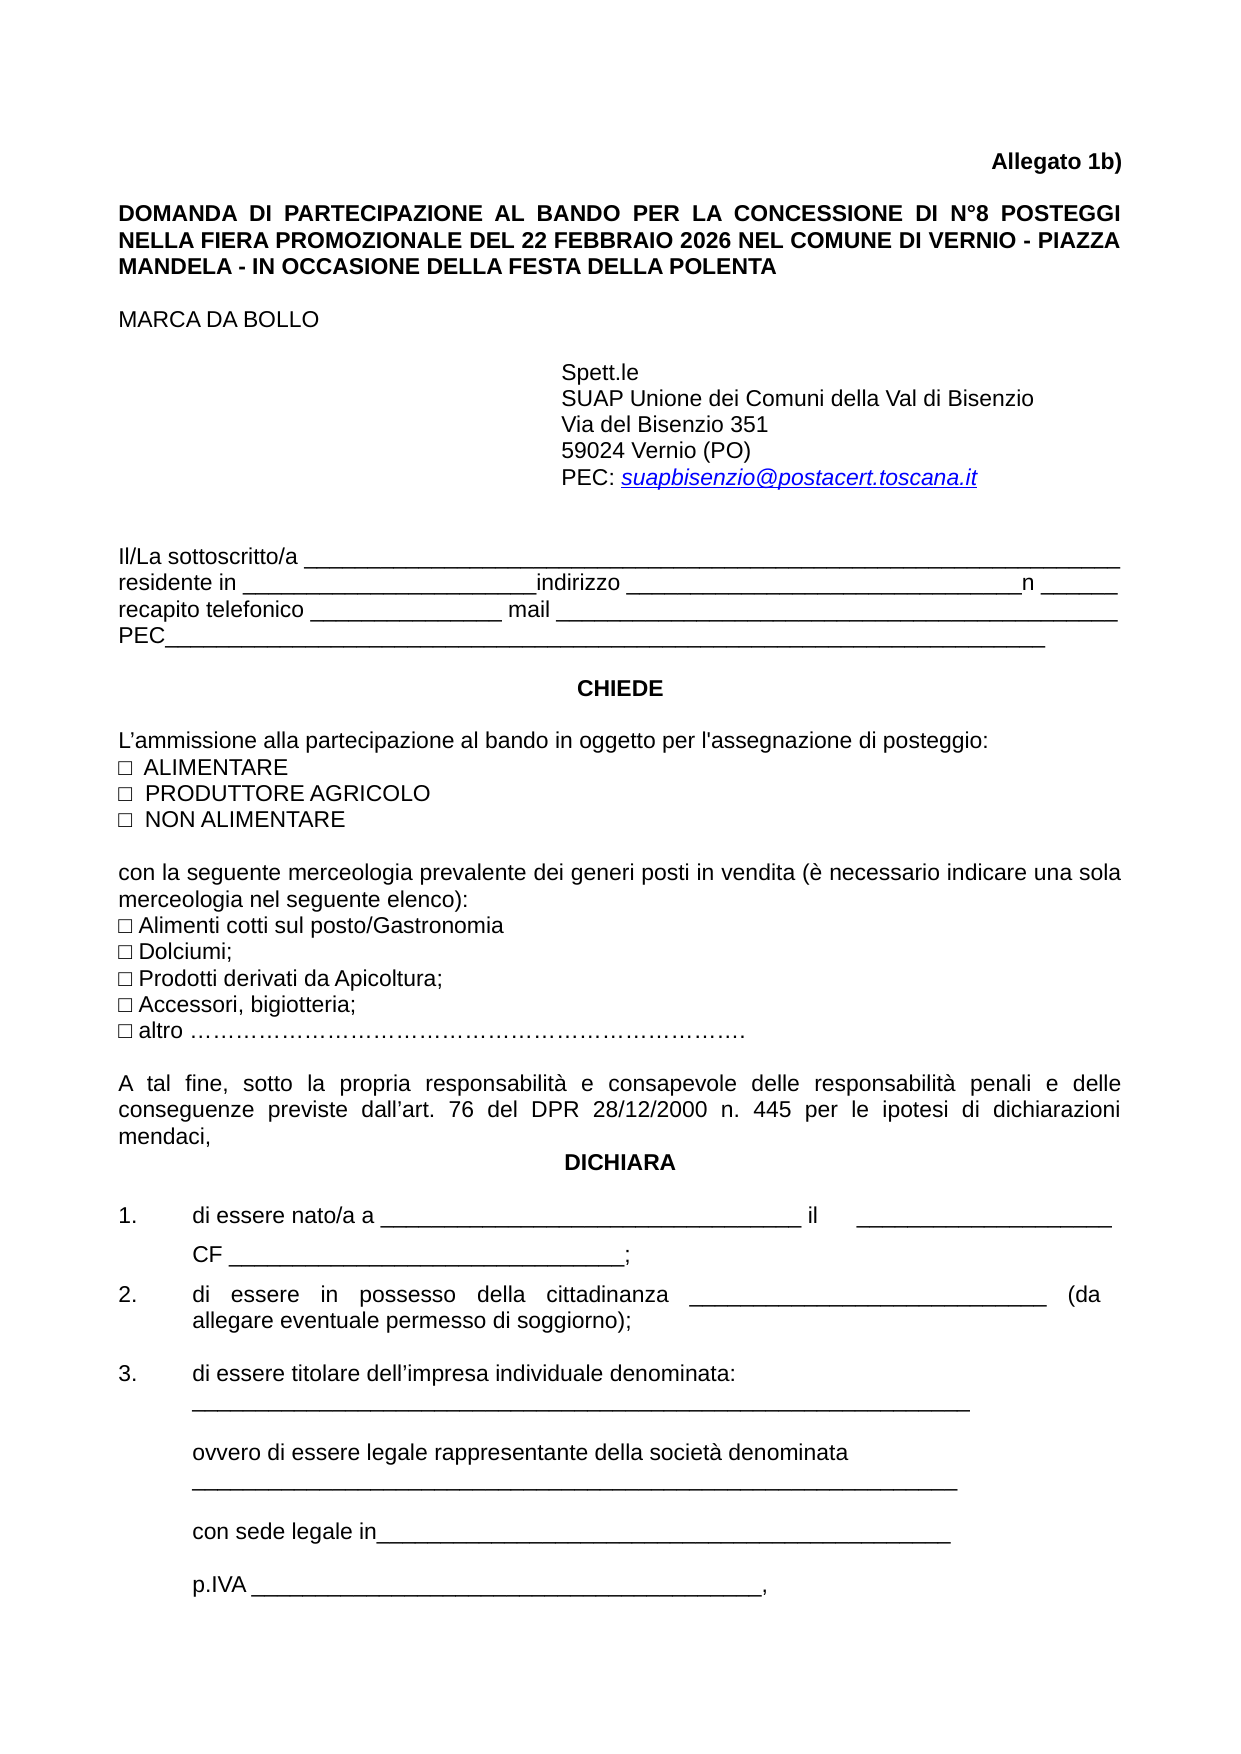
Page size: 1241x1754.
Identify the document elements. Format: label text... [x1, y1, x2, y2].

text Allegato 1b) [118, 148, 1122, 174]
text □ Prodotti derivati da Apicoltura; [118, 964, 1122, 991]
text 2. di essere in possesso della cittadinanza ____________________________ (da allegare eventuale permesso di soggiorno); [118, 1281, 1122, 1333]
text ____________________________________________________________ [118, 1465, 1122, 1492]
text □ Dolciumi; [118, 938, 1122, 964]
text Via del Bisenzio 351 [118, 411, 1122, 437]
text A tal fine, sotto la propria responsabilità e consapevole delle responsabilità penali e delle conseguenze previste dall’art. 76 del DPR 28/12/2000 n. 445 per le ipotesi di dichiarazioni mendaci, [118, 1070, 1122, 1149]
text □ PRODUTTORE AGRICOLO [118, 780, 1122, 806]
text ovvero di essere legale rappresentante della società denominata [118, 1439, 1122, 1465]
text _____________________________________________________________ [118, 1386, 1122, 1412]
text 59024 Vernio (PO) [118, 437, 1122, 464]
text con sede legale in_____________________________________________ [118, 1518, 1122, 1544]
text p.IVA ________________________________________, [118, 1571, 1122, 1597]
text □ Accessori, bigiotteria; [118, 991, 1122, 1017]
text 1. di essere nato/a a _________________________________ il ____________________ [118, 1202, 1122, 1228]
text con la seguente merceologia prevalente dei generi posti in vendita (è necessario indicare una sola merceologia nel seguente elenco): [118, 859, 1122, 912]
text SUAP Unione dei Comuni della Val di Bisenzio [118, 385, 1122, 411]
text residente in _______________________indirizzo _______________________________n ______ [118, 569, 1122, 596]
text □ ALIMENTARE [118, 754, 1122, 780]
text recapito telefonico _______________ mail ____________________________________________ PEC_____________________________________________________________________ [118, 596, 1122, 648]
text L’ammissione alla partecipazione al bando in oggetto per l'assegnazione di posteggio: [118, 727, 1122, 754]
text □ Alimenti cotti sul posto/Gastronomia [118, 912, 1122, 938]
text 3. di essere titolare dell’impresa individuale denominata: [118, 1360, 1122, 1386]
text CHIEDE [118, 675, 1122, 701]
text PEC: suapbisenzio@postacert.toscana.it [118, 464, 1122, 490]
text DOMANDA DI PARTECIPAZIONE AL BANDO PER LA CONCESSIONE DI N°8 POSTEGGI NELLA FIERA PROMOZIONALE DEL 22 FEBBRAIO 2026 NEL COMUNE DI VERNIO - PIAZZA MANDELA - IN OCCASIONE DELLA FESTA DELLA POLENTA [118, 200, 1122, 279]
text DICHIARA [118, 1149, 1122, 1175]
text CF _______________________________; [118, 1241, 1122, 1268]
text □ altro ………………………………………………………………. [118, 1017, 1122, 1044]
text Spett.le [118, 358, 1122, 385]
text Il/La sottoscritto/a ________________________________________________________________ [118, 543, 1122, 569]
text MARCA DA BOLLO [118, 306, 1122, 332]
text □ NON ALIMENTARE [118, 806, 1122, 833]
